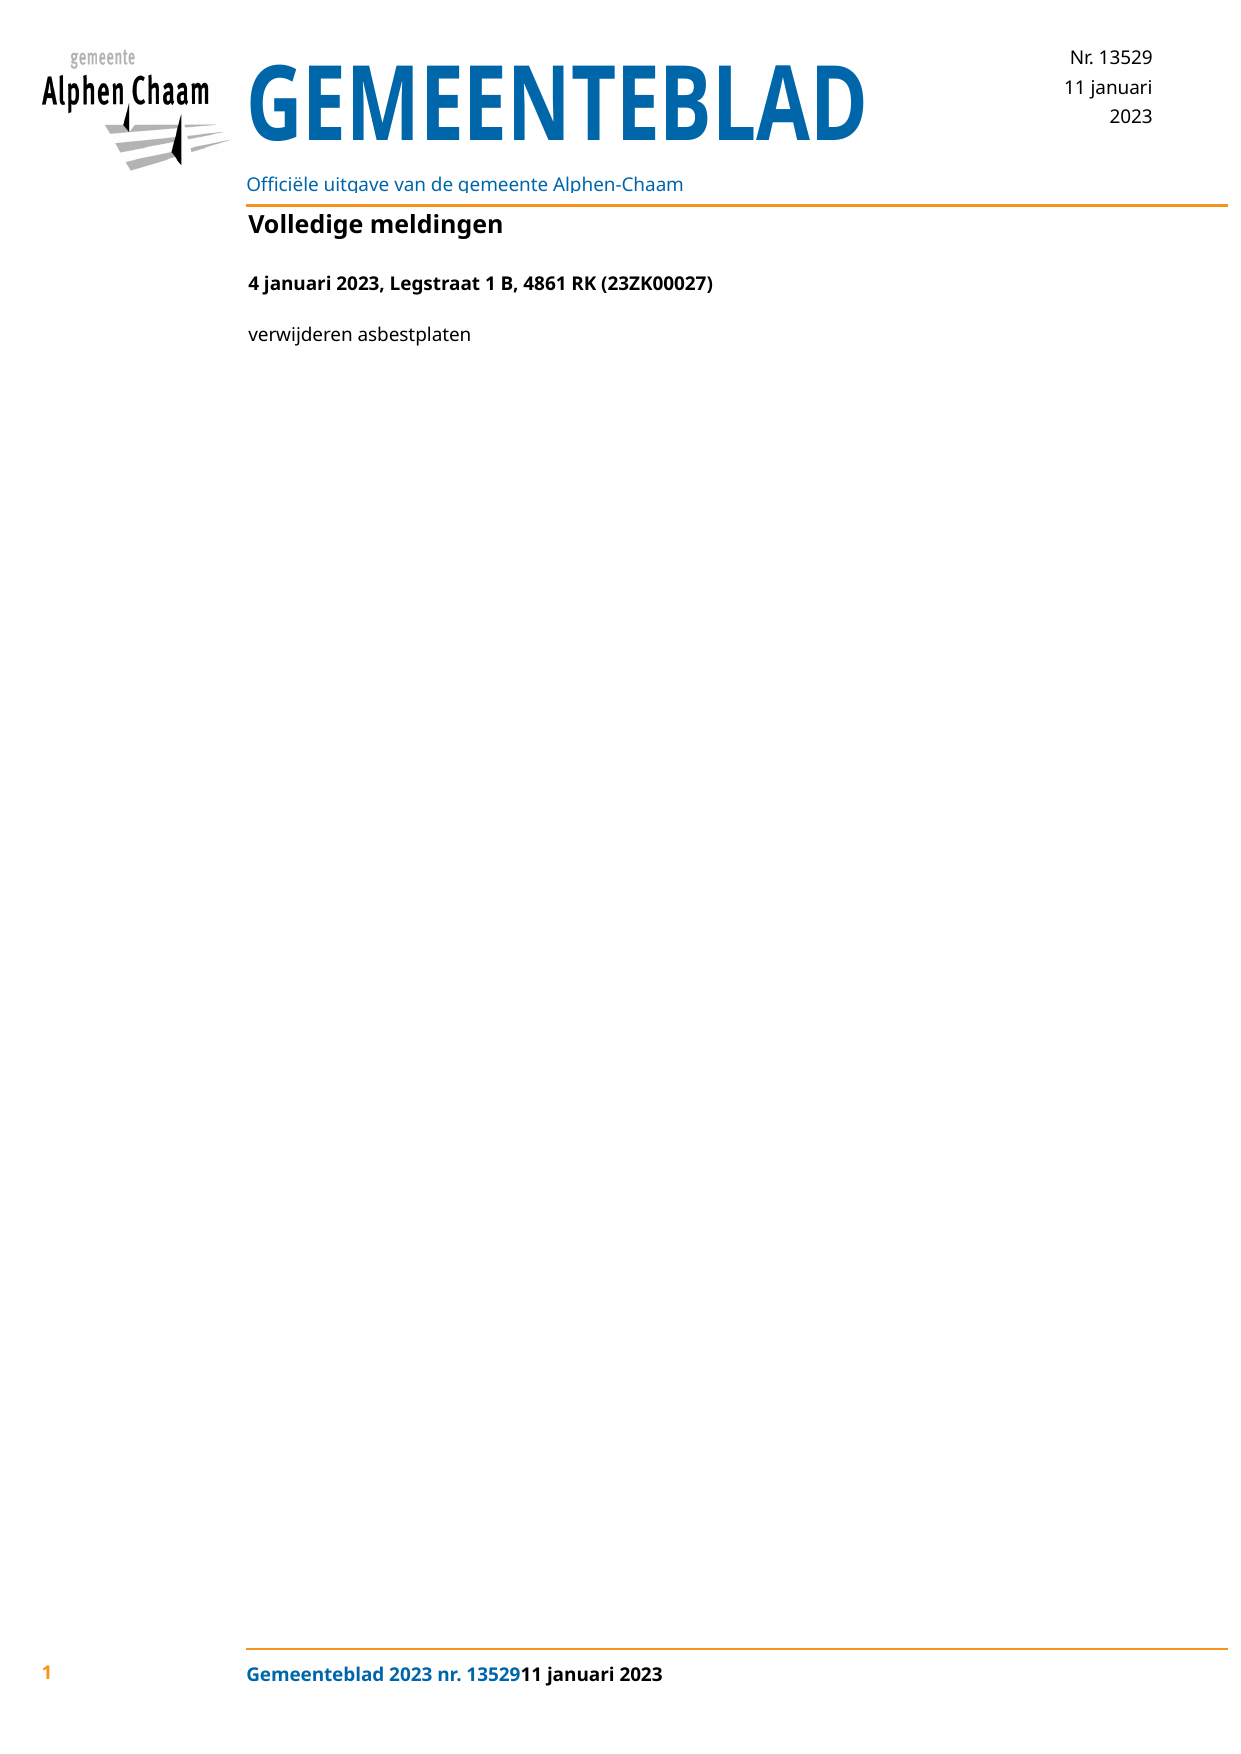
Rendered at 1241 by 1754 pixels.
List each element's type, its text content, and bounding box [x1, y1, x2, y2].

text 4 januari 2023, Legstraat 1 B, 4861 RK (23ZK00027) [248, 270, 1152, 296]
picture [41, 47, 231, 172]
text verwijderen asbestplaten [248, 321, 1152, 346]
text Volledige meldingen [248, 207, 1152, 241]
